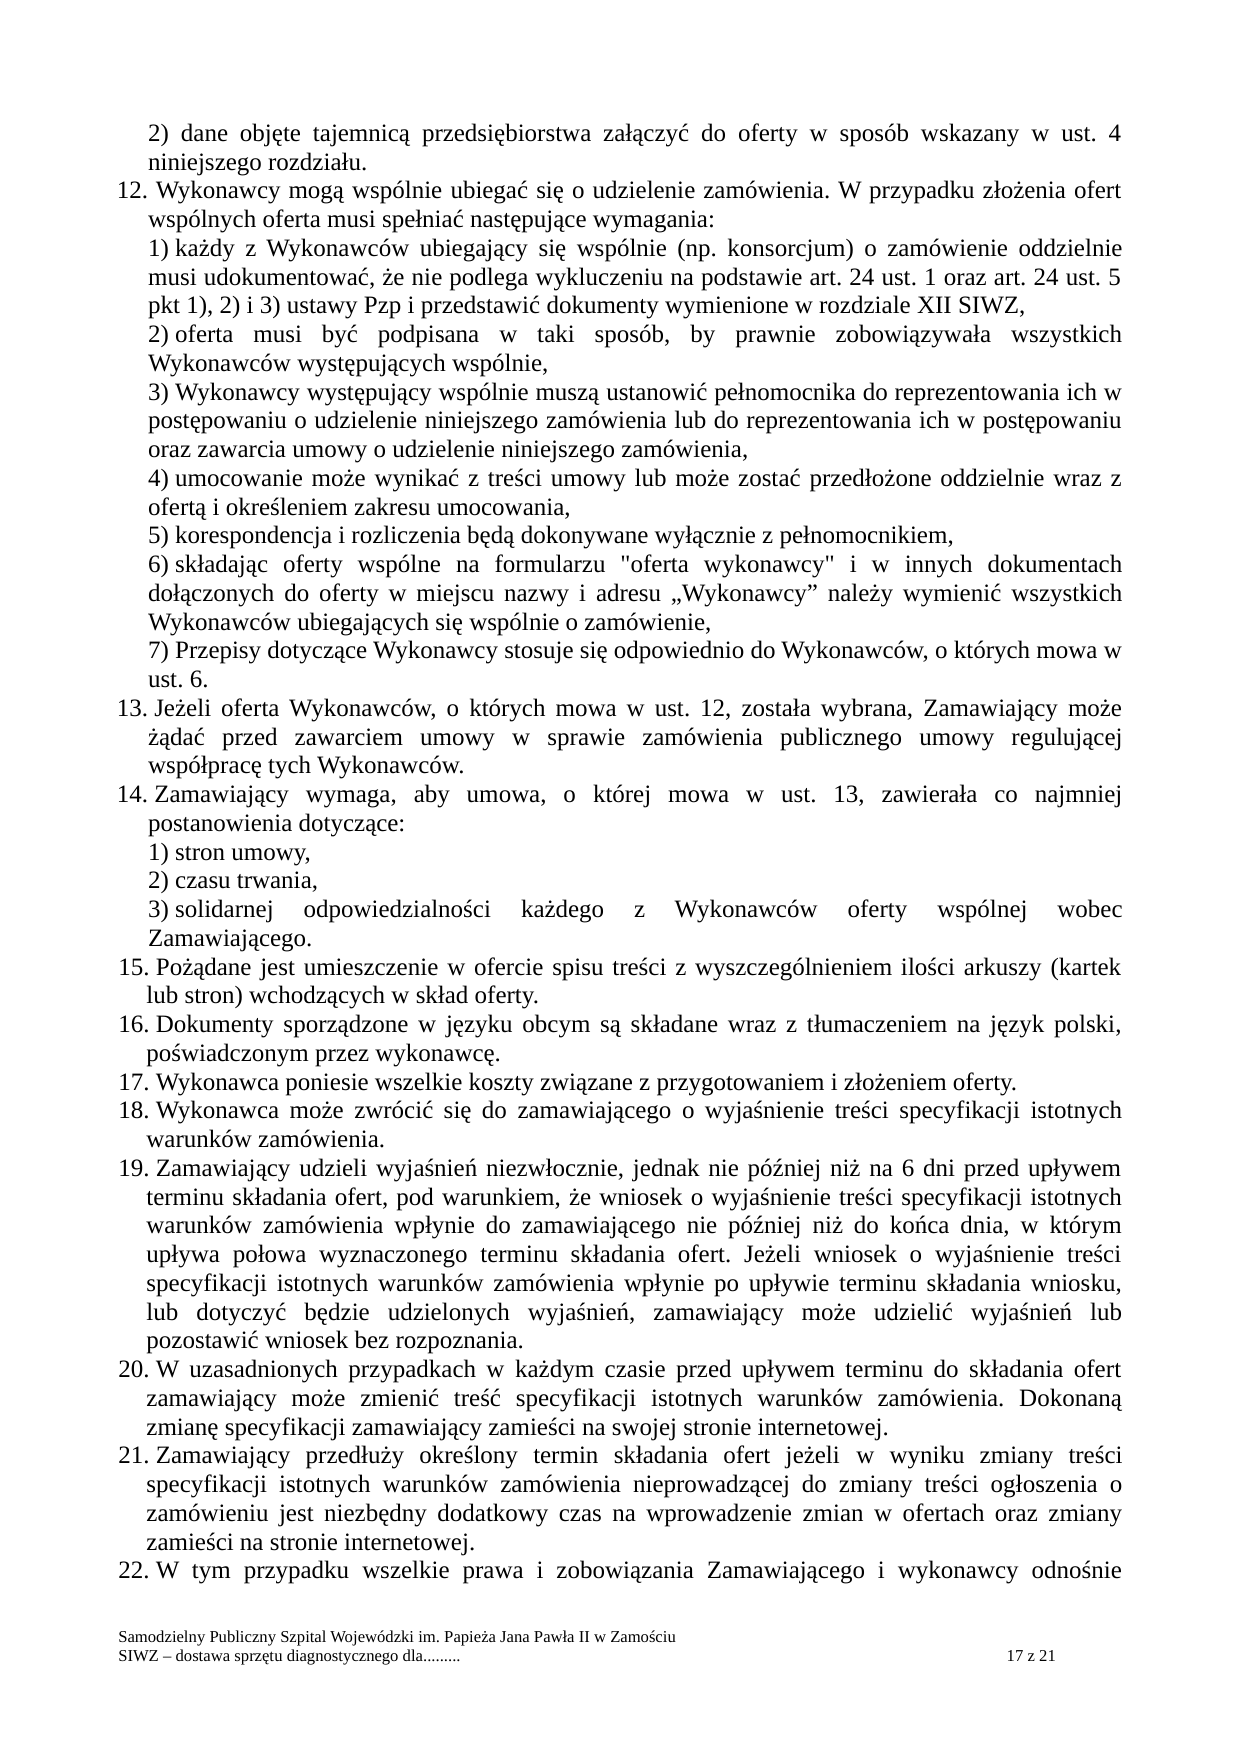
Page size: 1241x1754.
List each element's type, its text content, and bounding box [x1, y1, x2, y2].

list solidarnej odpowiedzialności każdego z Wykonawców oferty wspólnej wobec Zamawiającego. [148, 894, 1123, 952]
list czasu trwania, [148, 866, 1123, 894]
list Zamawiający wymaga, aby umowa, o której mowa w ust. 13, zawierała co najmniej postanowienia dotyczące: [117, 779, 1123, 837]
list Przepisy dotyczące Wykonawcy stosuje się odpowiednio do Wykonawców, o których mowa w ust. 6. [148, 636, 1123, 693]
list Pożądane jest umieszczenie w ofercie spisu treści z wyszczególnieniem ilości arkuszy (kartek lub stron) wchodzących w skład oferty. [118, 952, 1123, 1009]
list W tym przypadku wszelkie prawa i zobowiązania Zamawiającego i wykonawcy odnośnie [118, 1556, 1123, 1584]
list Wykonawca może zwrócić się do zamawiającego o wyjaśnienie treści specyfikacji istotnych warunków zamówienia. [118, 1096, 1123, 1153]
list Wykonawcy występujący wspólnie muszą ustanowić pełnomocnika do reprezentowania ich w postępowaniu o udzielenie niniejszego zamówienia lub do reprezentowania ich w postępowaniu oraz zawarcia umowy o udzielenie niniejszego zamówienia, [148, 377, 1123, 463]
list oferta musi być podpisana w taki sposób, by prawnie zobowiązywała wszystkich Wykonawców występujących wspólnie, [148, 319, 1123, 377]
text 12. Wykonawcy mogą wspólnie ubiegać się o udzielenie zamówienia. W przypadku złożenia ofert wspólnych oferta musi spełniać następujące wymagania: [117, 176, 1123, 233]
list Jeżeli oferta Wykonawców, o których mowa w ust. 12, została wybrana, Zamawiający może żądać przed zawarciem umowy w sprawie zamówienia publicznego umowy regulującej współpracę tych Wykonawców. [117, 693, 1123, 779]
text 2) dane objęte tajemnicą przedsiębiorstwa załączyć do oferty w sposób wskazany w ust. 4 niniejszego rozdziału. [148, 118, 1123, 176]
list Zamawiający przedłuży określony termin składania ofert jeżeli w wyniku zmiany treści specyfikacji istotnych warunków zamówienia nieprowadzącej do zmiany treści ogłoszenia o zamówieniu jest niezbędny dodatkowy czas na wprowadzenie zmian w ofertach oraz zmiany zamieści na stronie internetowej. [118, 1441, 1123, 1556]
list W uzasadnionych przypadkach w każdym czasie przed upływem terminu do składania ofert zamawiający może zmienić treść specyfikacji istotnych warunków zamówienia. Dokonaną zmianę specyfikacji zamawiający zamieści na swojej stronie internetowej. [118, 1354, 1123, 1441]
list Zamawiający udzieli wyjaśnień niezwłocznie, jednak nie później niż na 6 dni przed upływem terminu składania ofert, pod warunkiem, że wniosek o wyjaśnienie treści specyfikacji istotnych warunków zamówienia wpłynie do zamawiającego nie później niż do końca dnia, w którym upływa połowa wyznaczonego terminu składania ofert. Jeżeli wniosek o wyjaśnienie treści specyfikacji istotnych warunków zamówienia wpłynie po upływie terminu składania wniosku, lub dotyczyć będzie udzielonych wyjaśnień, zamawiający może udzielić wyjaśnień lub pozostawić wniosek bez rozpoznania. [118, 1153, 1123, 1354]
list umocowanie może wynikać z treści umowy lub może zostać przedłożone oddzielnie wraz z ofertą i określeniem zakresu umocowania, [148, 463, 1123, 521]
list Dokumenty sporządzone w języku obcym są składane wraz z tłumaczeniem na język polski, poświadczonym przez wykonawcę. [118, 1009, 1123, 1067]
list każdy z Wykonawców ubiegający się wspólnie (np. konsorcjum) o zamówienie oddzielnie musi udokumentować, że nie podlega wykluczeniu na podstawie art. 24 ust. 1 oraz art. 24 ust. 5 pkt 1), 2) i 3) ustawy Pzp i przedstawić dokumenty wymienione w rozdziale XII SIWZ, [148, 233, 1123, 319]
list korespondencja i rozliczenia będą dokonywane wyłącznie z pełnomocnikiem, [148, 521, 1123, 549]
list Wykonawca poniesie wszelkie koszty związane z przygotowaniem i złożeniem oferty. [118, 1067, 1123, 1096]
list stron umowy, [148, 837, 1123, 866]
list składając oferty wspólne na formularzu "oferta wykonawcy" i w innych dokumentach dołączonych do oferty w miejscu nazwy i adresu „Wykonawcy” należy wymienić wszystkich Wykonawców ubiegających się wspólnie o zamówienie, [148, 549, 1123, 636]
